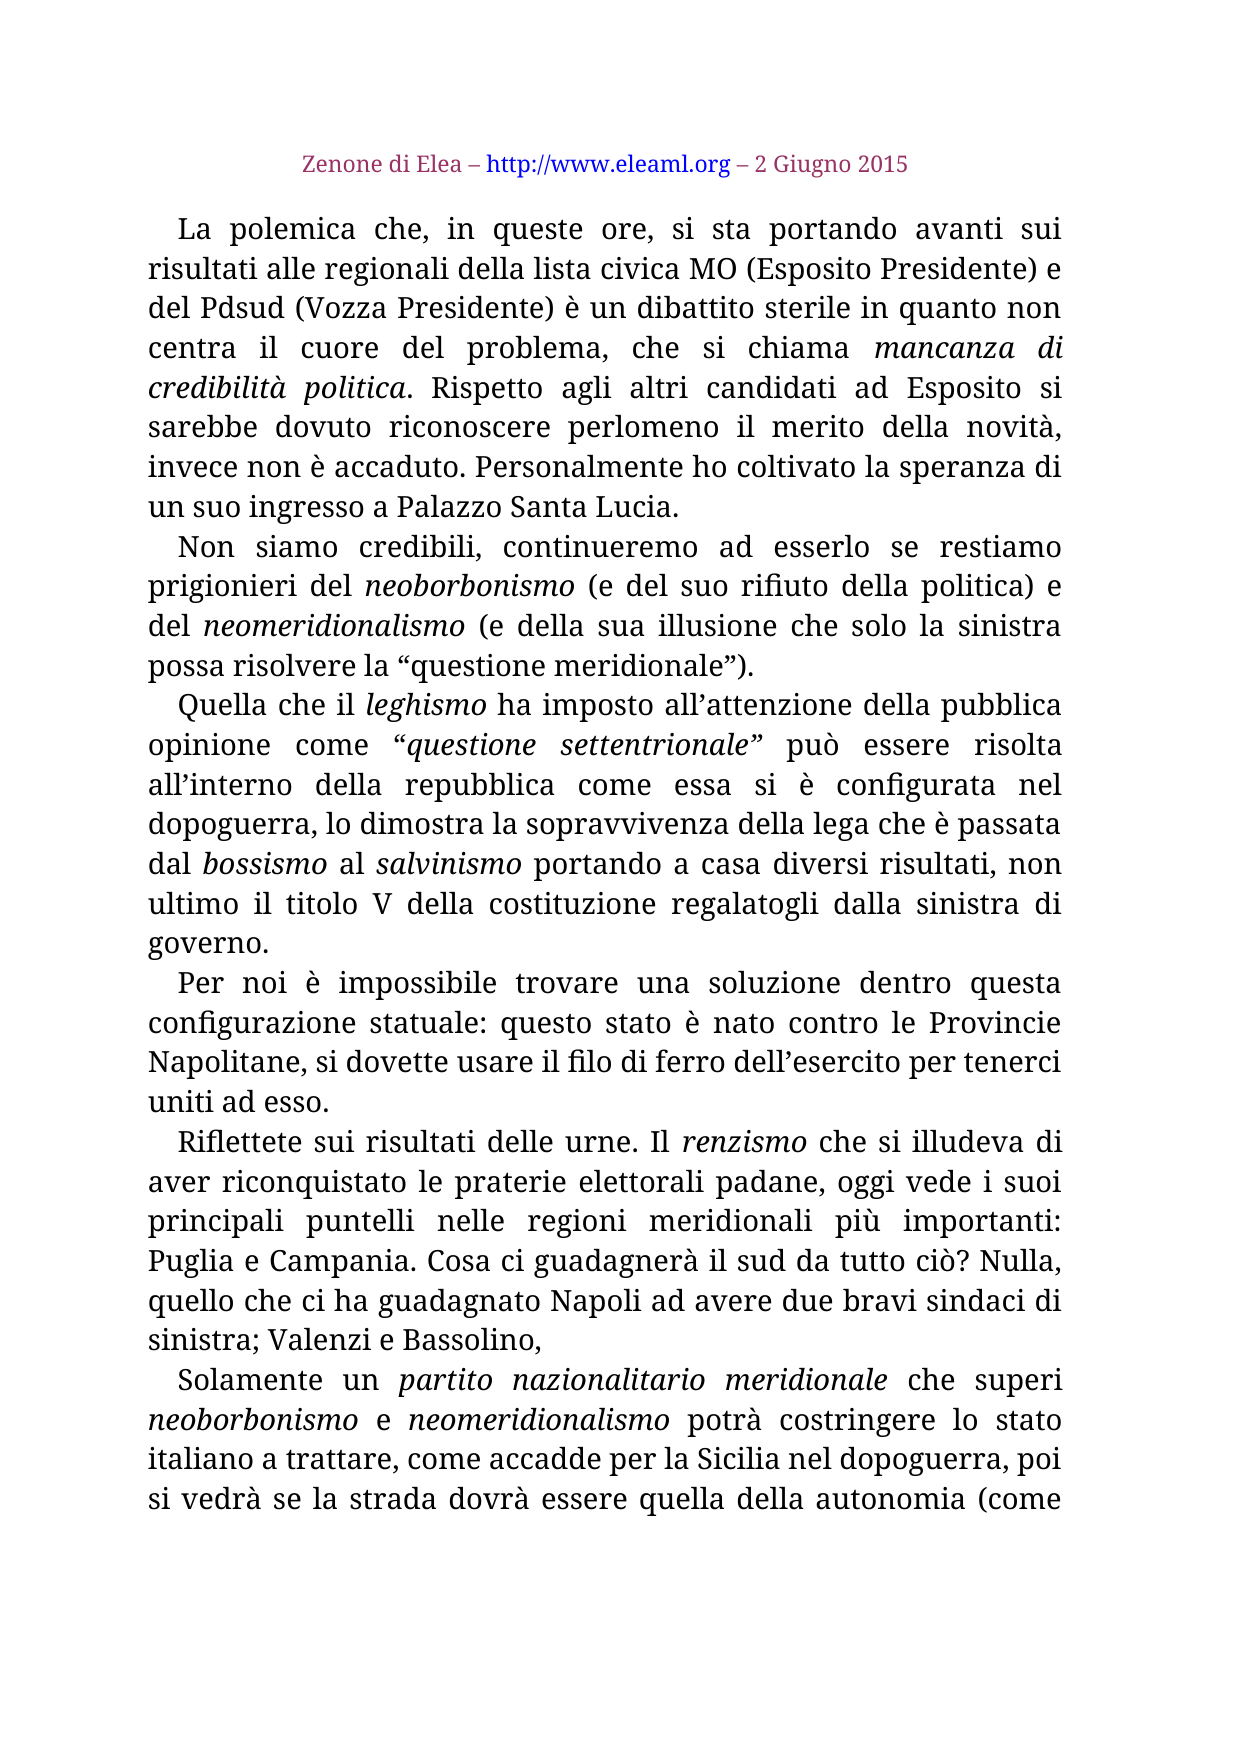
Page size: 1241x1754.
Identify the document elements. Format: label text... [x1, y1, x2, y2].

text Non siamo credibili, continueremo ad esserlo se restiamo prigionieri del neoborbonismo (e del suo rifiuto della politica) e del neomeridionalismo (e della sua illusione che solo la sinistra possa risolvere la “questione meridionale”). [148, 526, 1063, 684]
text Solamente un partito nazionalitario meridionale che superi neoborbonismo e neomeridionalismo potrà costringere lo stato italiano a trattare, come accadde per la Sicilia nel dopoguerra, poi si vedrà se la strada dovrà essere quella della autonomia (come [148, 1359, 1063, 1518]
text Riflettete sui risultati delle urne. Il renzismo che si illudeva di aver riconquistato le praterie elettorali padane, oggi vede i suoi principali puntelli nelle regioni meridionali più importanti: Puglia e Campania. Cosa ci guadagnerà il sud da tutto ciò? Nulla, quello che ci ha guadagnato Napoli ad avere due bravi sindaci di sinistra; Valenzi e Bassolino, [148, 1121, 1063, 1359]
text Quella che il leghismo ha imposto all’attenzione della pubblica opinione come “questione settentrionale” può essere risolta all’interno della repubblica come essa si è configurata nel dopoguerra, lo dimostra la sopravvivenza della lega che è passata dal bossismo al salvinismo portando a casa diversi risultati, non ultimo il titolo V della costituzione regalatogli dalla sinistra di governo. [148, 684, 1063, 962]
text La polemica che, in queste ore, si sta portando avanti sui risultati alle regionali della lista civica MO (Esposito Presidente) e del Pdsud (Vozza Presidente) è un dibattito sterile in quanto non centra il cuore del problema, che si chiama mancanza di credibilità politica. Rispetto agli altri candidati ad Esposito si sarebbe dovuto riconoscere perlomeno il merito della novità, invece non è accaduto. Personalmente ho coltivato la speranza di un suo ingresso a Palazzo Santa Lucia. [148, 208, 1063, 526]
text Per noi è impossibile trovare una soluzione dentro questa configurazione statuale: questo stato è nato contro le Provincie Napolitane, si dovette usare il filo di ferro dell’esercito per tenerci uniti ad esso. [148, 962, 1063, 1121]
